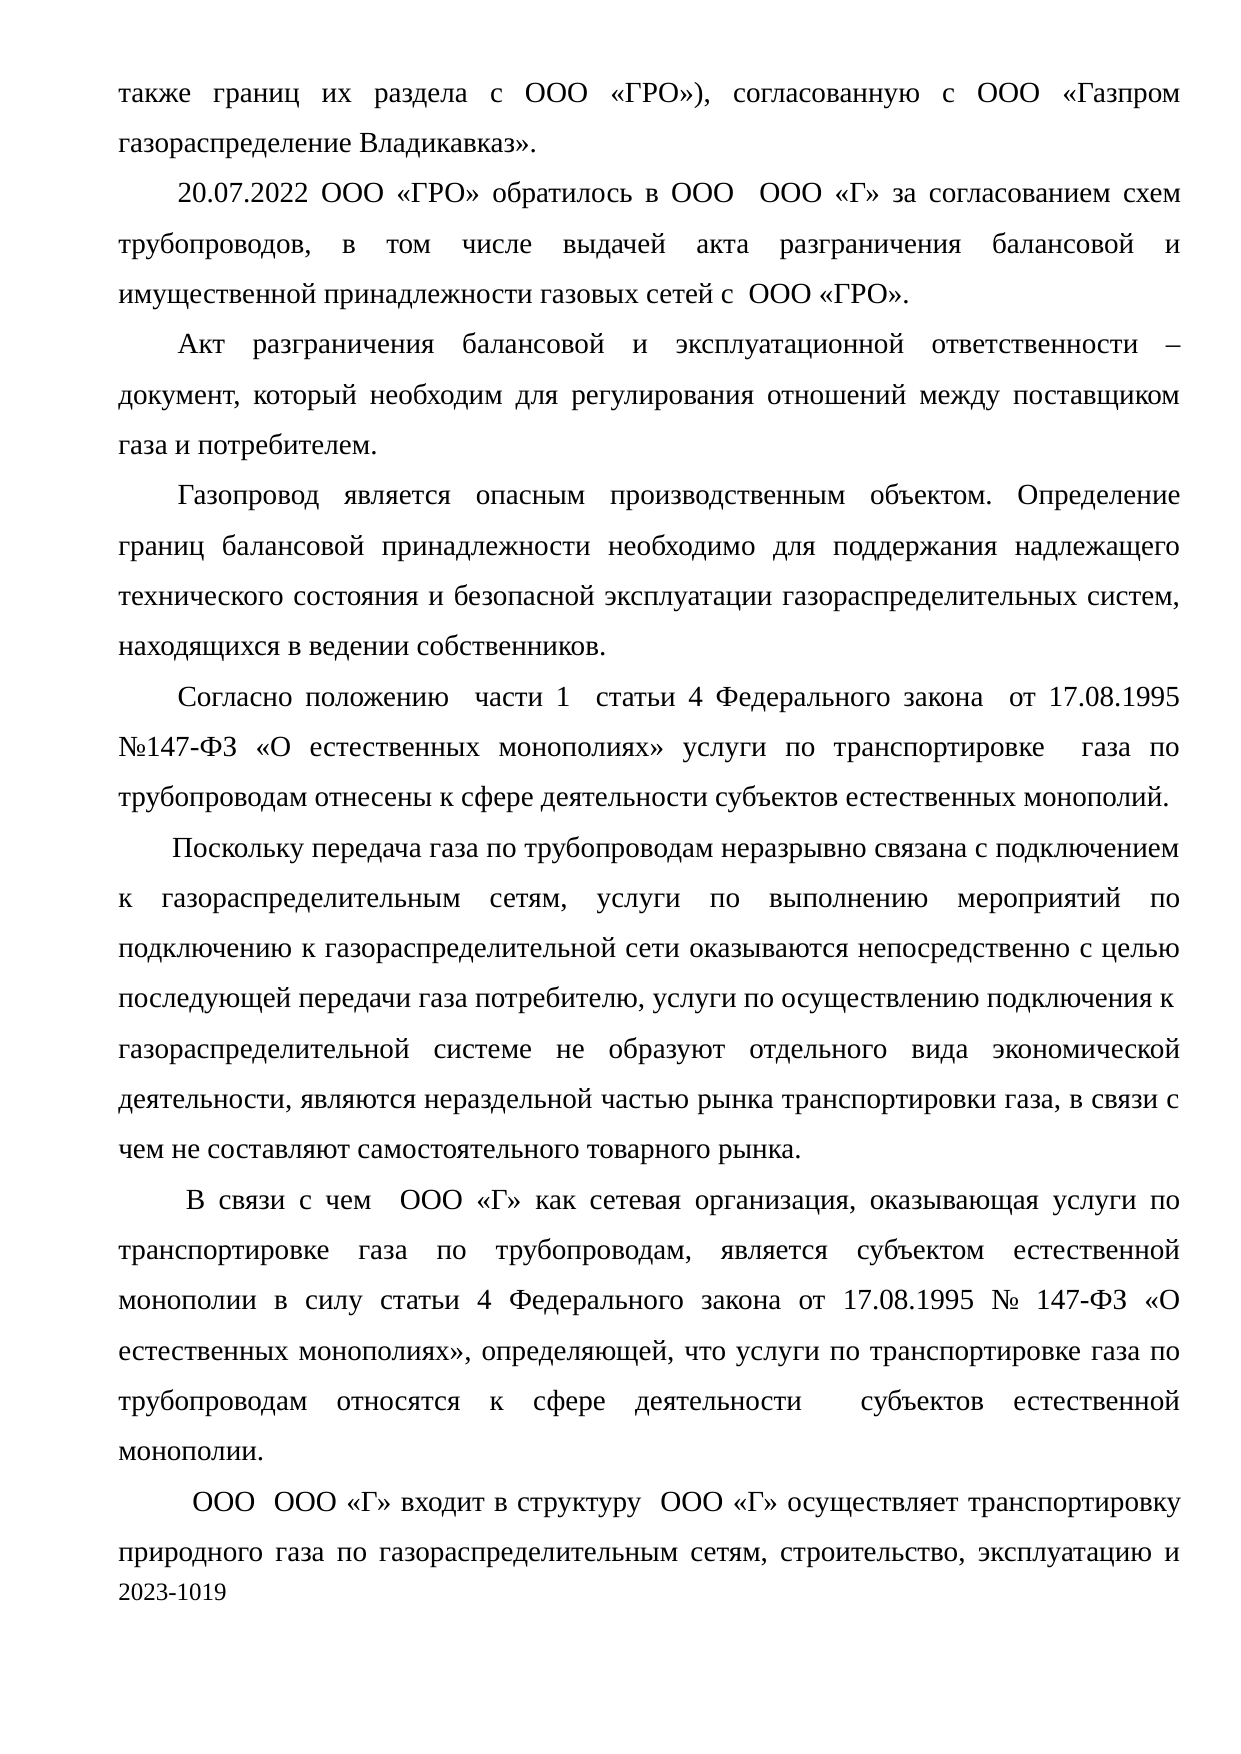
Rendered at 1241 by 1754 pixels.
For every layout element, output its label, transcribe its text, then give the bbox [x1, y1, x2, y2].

text В связи с чем ООО «Г» как сетевая организация, оказывающая услуги по транспортировке газа по трубопроводам, является субъектом естественной монополии в силу статьи 4 Федерального закона от 17.08.1995 № 147-ФЗ «О естественных монополиях», определяющей, что услуги по транспортировке газа по трубопроводам относятся к сфере деятельности субъектов естественной монополии. [118, 1182, 1181, 1467]
text 20.07.2022 ООО «ГРО» обратилось в ООО ООО «Г» за согласованием схем трубопроводов, в том числе выдачей акта разграничения балансовой и имущественной принадлежности газовых сетей с ООО «ГРО». [118, 176, 1181, 310]
text Поскольку передача газа по трубопроводам неразрывно связана с подключением к газораспределительным сетям, услуги по выполнению мероприятий по подключению к газораспределительной сети оказываются непосредственно с целью последующей передачи газа потребителю, услуги по осуществлению подключения к [118, 830, 1181, 1014]
text газораспределительной системе не образуют отдельного вида экономической деятельности, являются нераздельной частью рынка транспортировки газа, в связи с чем не составляют самостоятельного товарного рынка. [118, 1031, 1181, 1165]
text Газопровод является опасным производственным объектом. Определение границ балансовой принадлежности необходимо для поддержания надлежащего технического состояния и безопасной эксплуатации газораспределительных систем, находящихся в ведении собственников. [118, 477, 1181, 662]
text Согласно положению части 1 статьи 4 Федерального закона от 17.08.1995 №147-ФЗ «О естественных монополиях» услуги по транспортировке газа по трубопроводам отнесены к сфере деятельности субъектов естественных монополий. [118, 679, 1181, 813]
text ООО ООО «Г» входит в структуру ООО «Г» осуществляет транспортировку природного газа по газораспределительным сетям, строительство, эксплуатацию и [118, 1484, 1181, 1568]
text Акт разграничения балансовой и эксплуатационной ответственности – документ, который необходим для регулирования отношений между поставщиком газа и потребителем. [118, 327, 1181, 461]
text также границ их раздела с ООО «ГРО»), согласованную с ООО «Газпром газораспределение Владикавказ». [118, 75, 1181, 159]
